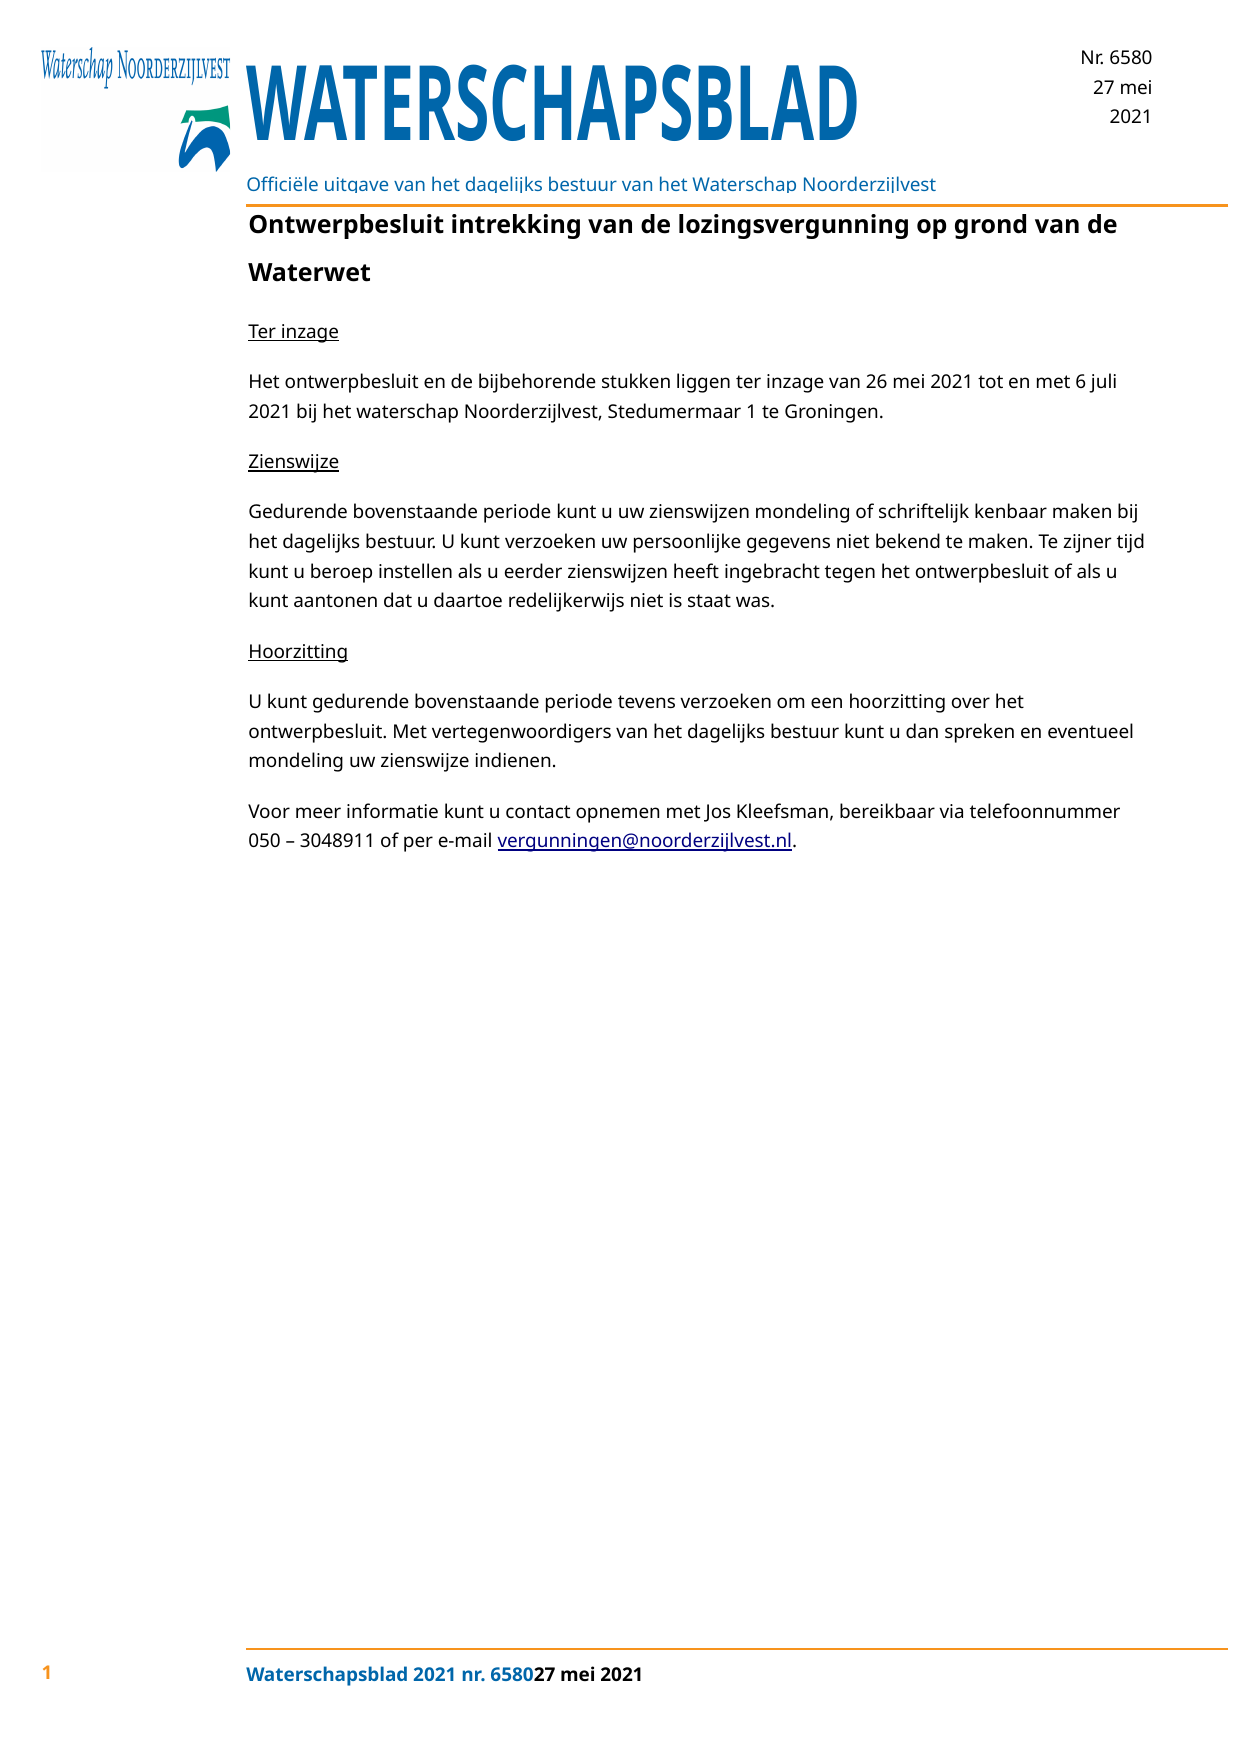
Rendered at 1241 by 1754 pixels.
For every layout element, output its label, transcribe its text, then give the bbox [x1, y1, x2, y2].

text Gedurende bovenstaande periode kunt u uw zienswijzen mondeling of schriftelijk kenbaar maken bij het dagelijks bestuur. U kunt verzoeken uw persoonlijke gegevens niet bekend te maken. Te zijner tijd kunt u beroep instellen als u eerder zienswijzen heeft ingebracht tegen het ontwerpbesluit of als u kunt aantonen dat u daartoe redelijkerwijs niet is staat was. [248, 499, 1152, 613]
text Voor meer informatie kunt u contact opnemen met Jos Kleefsman, bereikbaar via telefoonnummer 050 – 3048911 of per e-mail vergunningen@noorderzijlvest.nl. [248, 798, 1152, 853]
text Het ontwerpbesluit en de bijbehorende stukken liggen ter inzage van 26 mei 2021 tot en met 6 juli 2021 bij het waterschap Noorderzijlvest, Stedumermaar 1 te Groningen. [248, 368, 1152, 424]
text U kunt gedurende bovenstaande periode tevens verzoeken om een hoorzitting over het ontwerpbesluit. Met vertegenwoordigers van het dagelijks bestuur kunt u dan spreken en eventueel mondeling uw zienswijze indienen. [248, 688, 1152, 773]
picture [41, 47, 231, 172]
text Ter inzage [248, 318, 1152, 344]
text Ontwerpbesluit intrekking van de lozingsvergunning op grond van de Waterwet [248, 207, 1152, 288]
text Hoorzitting [248, 638, 1152, 664]
text Zienswijze [248, 448, 1152, 474]
